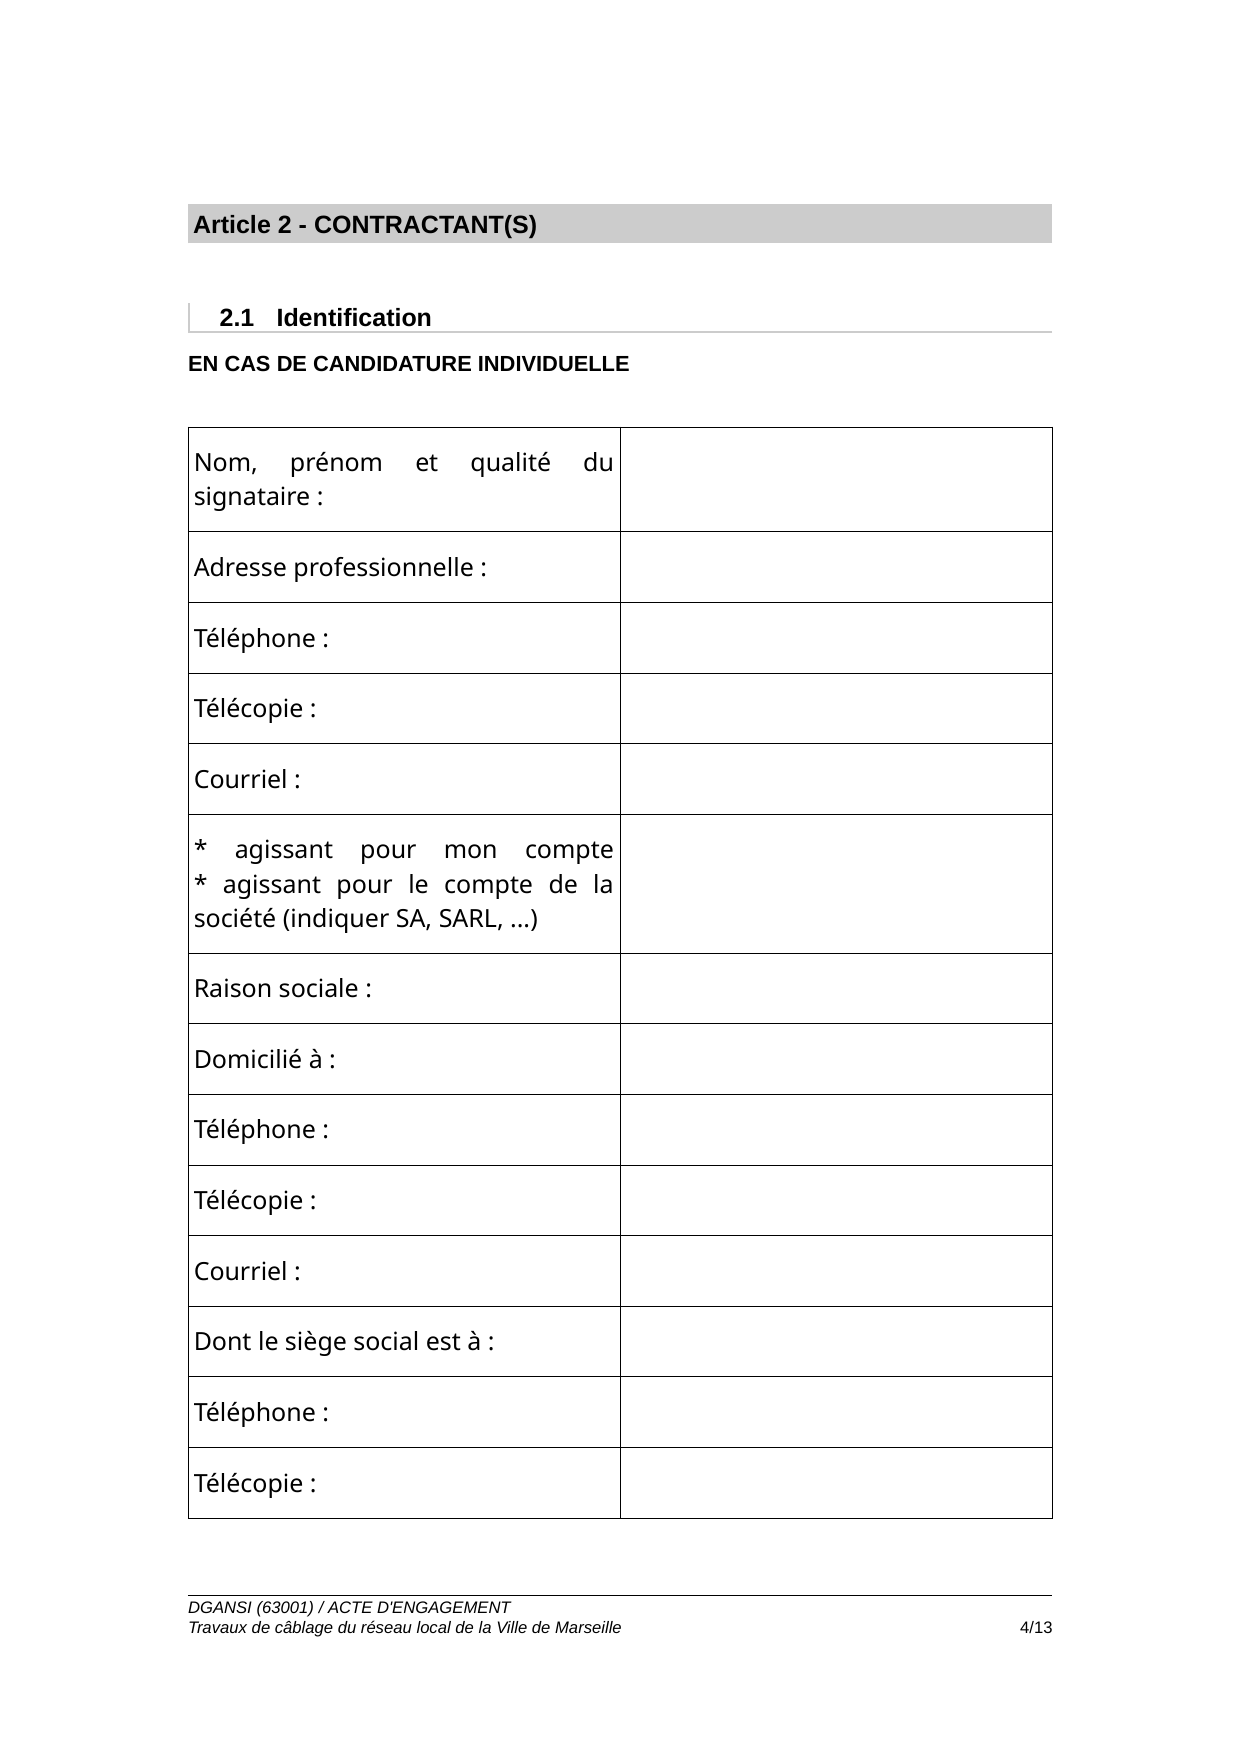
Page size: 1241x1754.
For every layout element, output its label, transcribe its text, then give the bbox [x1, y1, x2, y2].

table_cell [621, 1166, 1052, 1235]
table_cell [621, 744, 1052, 814]
subtitle CONTRACTANT(S) [190, 207, 1050, 241]
subtitle Identification [188, 302, 1052, 331]
table_cell [621, 603, 1052, 673]
table_cell Courriel : [189, 1236, 620, 1306]
table_cell Domicilié à : [189, 1024, 620, 1094]
table_cell [621, 674, 1052, 743]
table_header Nom, prénom et qualité du signataire : [189, 428, 620, 531]
table_cell Courriel : [189, 744, 620, 814]
table_cell Téléphone : [189, 1095, 620, 1164]
table_cell Téléphone : [189, 603, 620, 673]
table_cell Adresse professionnelle : [189, 532, 620, 602]
table_cell * agissant pour mon compte * agissant pour le compte de la société (indiquer SA, SARL, ...) [189, 815, 620, 953]
table_cell Dont le siège social est à : [189, 1307, 620, 1376]
table_cell [621, 1448, 1052, 1518]
table_header [621, 428, 1052, 531]
table_cell [621, 1236, 1052, 1306]
table_cell [621, 1024, 1052, 1094]
table_cell Télécopie : [189, 1166, 620, 1235]
table_cell [621, 1095, 1052, 1164]
table_cell [621, 815, 1052, 953]
table_cell [621, 954, 1052, 1023]
table_cell Raison sociale : [189, 954, 620, 1023]
table_cell [621, 1377, 1052, 1447]
table_cell Télécopie : [189, 674, 620, 743]
table_cell Télécopie : [189, 1448, 620, 1518]
table_cell [621, 1307, 1052, 1376]
table_cell Téléphone : [189, 1377, 620, 1447]
text EN CAS DE CANDIDATURE INDIVIDUELLE [188, 351, 1052, 376]
table_cell [621, 532, 1052, 602]
